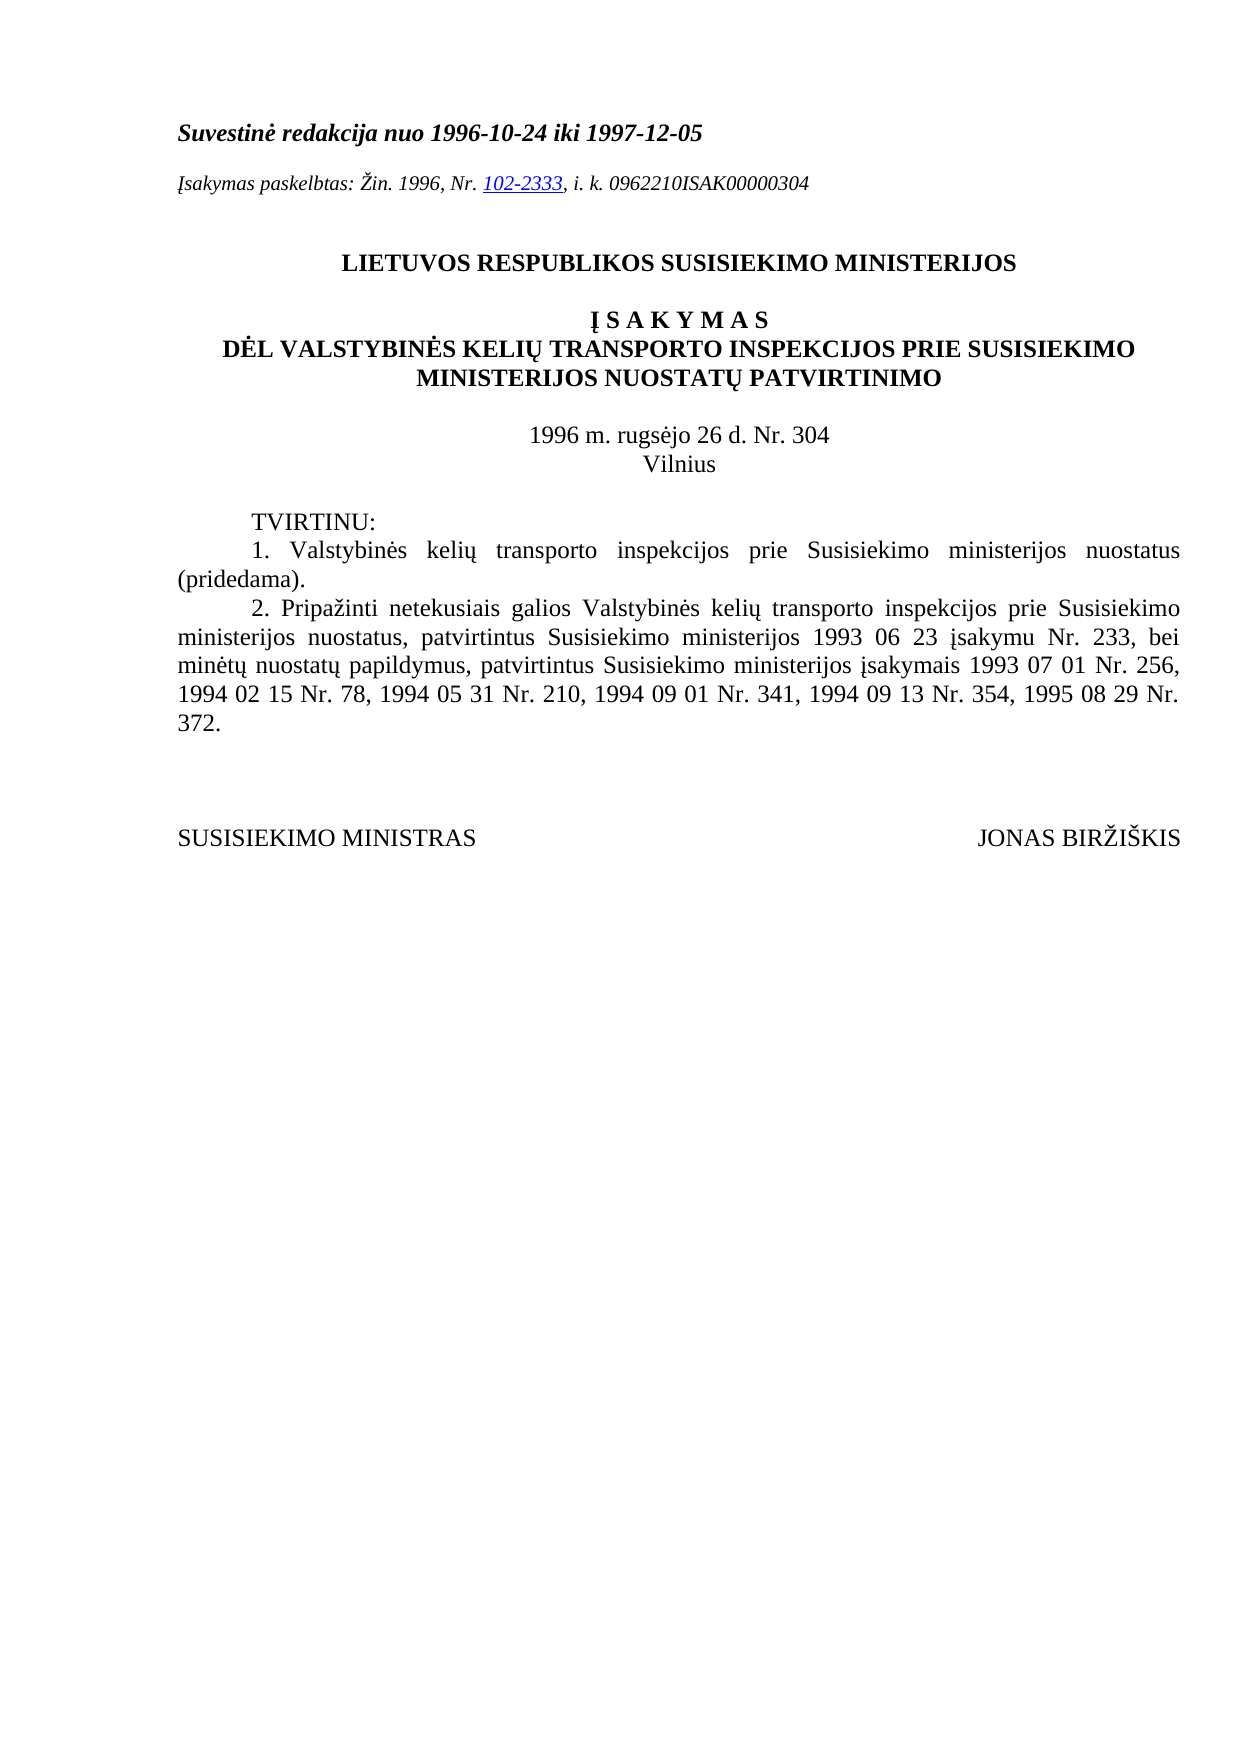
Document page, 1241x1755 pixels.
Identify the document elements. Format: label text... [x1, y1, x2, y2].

text LIETUVOS RESPUBLIKOS SUSISIEKIMO MINISTERIJOS [177, 248, 1181, 277]
text Vilnius [177, 449, 1181, 478]
text SUSISIEKIMO MINISTRAS JONAS BIRŽIŠKIS [177, 823, 1181, 852]
text DĖL VALSTYBINĖS KELIŲ TRANSPORTO INSPEKCIJOS PRIE SUSISIEKIMO MINISTERIJOS NUOSTATŲ PATVIRTINIMO [177, 334, 1181, 392]
text 1996 m. rugsėjo 26 d. Nr. 304 [177, 420, 1181, 449]
text TVIRTINU: [177, 507, 1181, 535]
text Suvestinė redakcija nuo 1996-10-24 iki 1997-12-05 [177, 118, 1181, 147]
text 1. Valstybinės kelių transporto inspekcijos prie Susisiekimo ministerijos nuostatus (pridedama). [177, 535, 1181, 593]
text Įsakymas paskelbtas: Žin. 1996, Nr. 102-2333, i. k. 0962210ISAK00000304 [177, 171, 1181, 195]
text 2. Pripažinti netekusiais galios Valstybinės kelių transporto inspekcijos prie Susisiekimo ministerijos nuostatus, patvirtintus Susisiekimo ministerijos 1993 06 23 įsakymu Nr. 233, bei minėtų nuostatų papildymus, patvirtintus Susisiekimo ministerijos įsakymais 1993 07 01 Nr. 256, 1994 02 15 Nr. 78, 1994 05 31 Nr. 210, 1994 09 01 Nr. 341, 1994 09 13 Nr. 354, 1995 08 29 Nr. 372. [177, 593, 1181, 737]
text Į S A K Y M A S [177, 305, 1181, 334]
